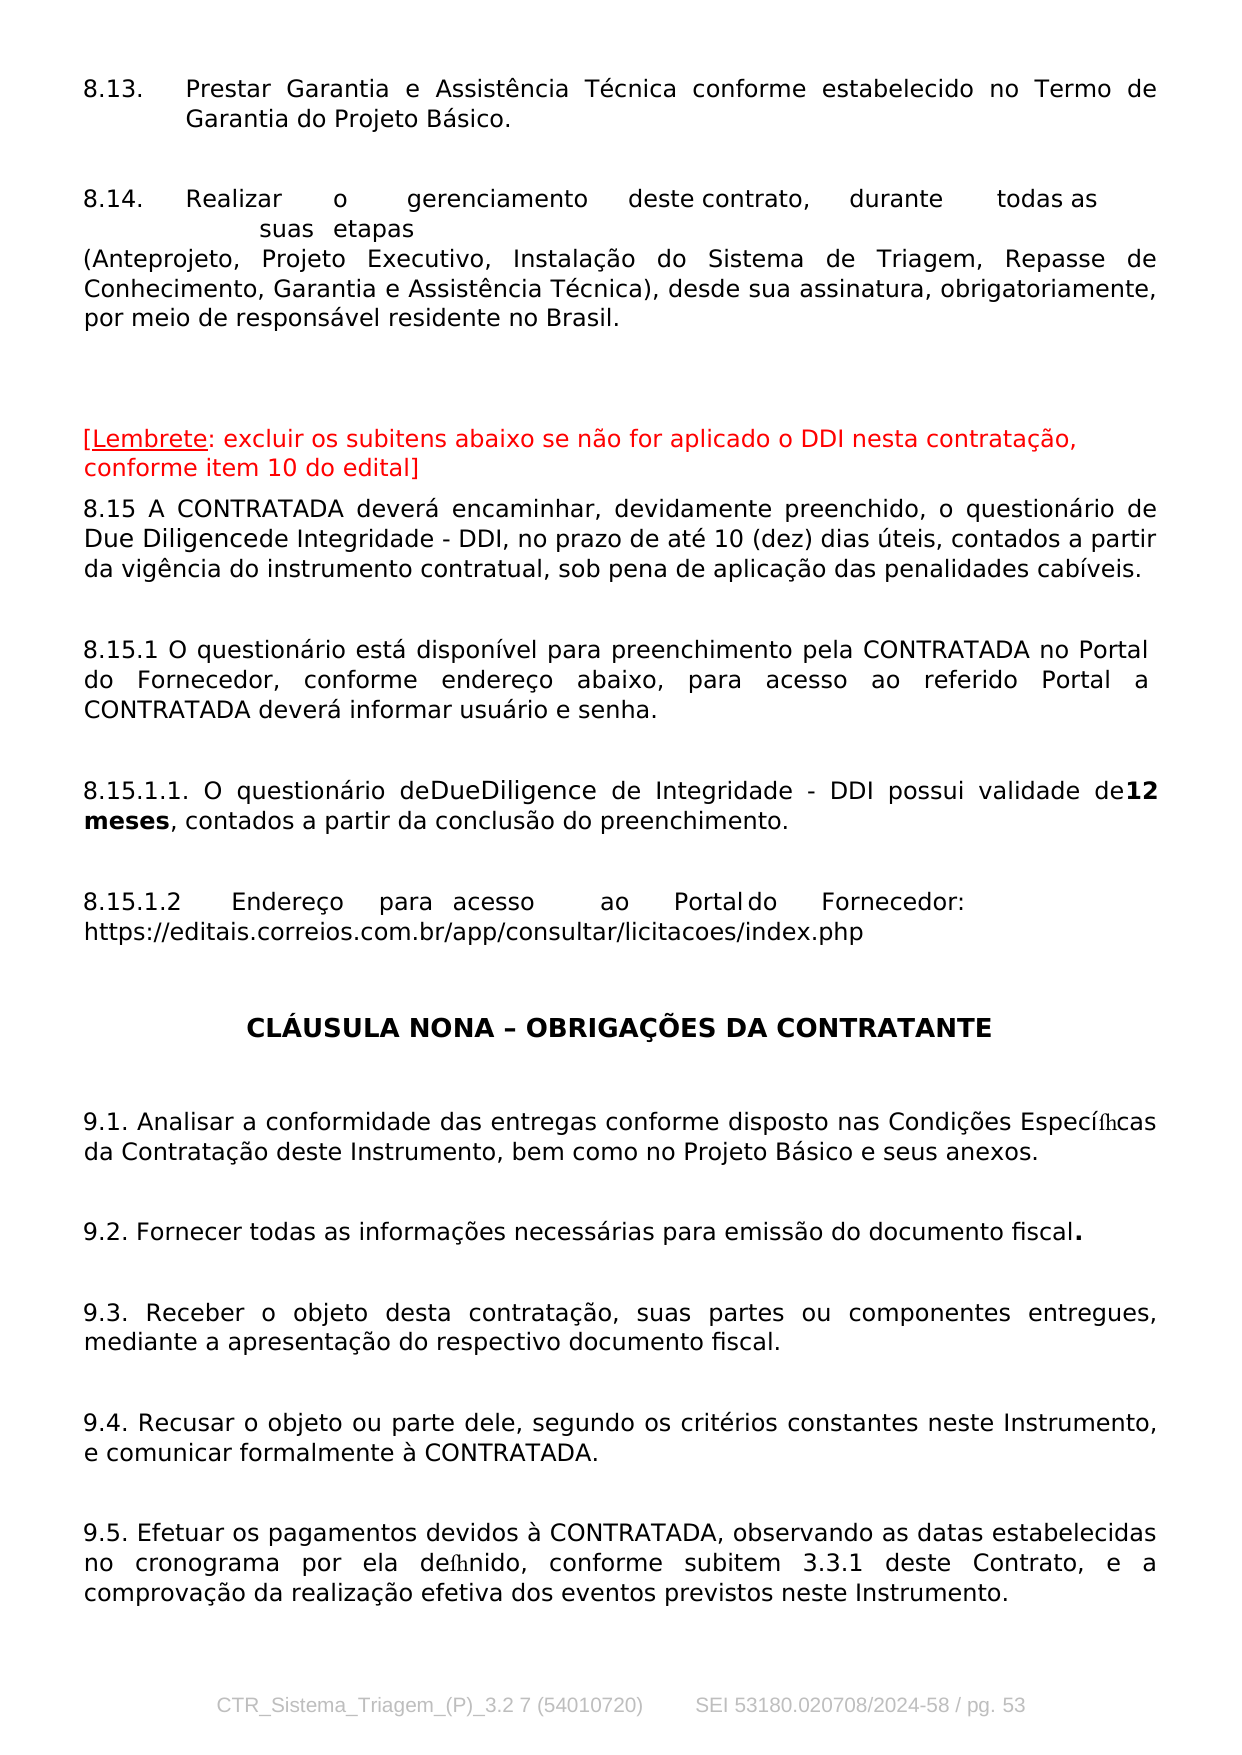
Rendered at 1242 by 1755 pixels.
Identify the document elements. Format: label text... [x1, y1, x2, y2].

text 8.15.1 O questionário está disponível para preenchimento pela CONTRATADA no Portal do Fornecedor, conforme endereço abaixo, para acesso ao referido Portal a CONTRATADA deverá informar usuário e senha. [83, 636, 1150, 724]
text 8.15 A CONTRATADA deverá encaminhar, devidamente preenchido, o questionário de Due Diligencede Integridade - DDI, no prazo de até 10 (dez) dias úteis, contados a partir da vigência do instrumento contratual, sob pena de aplicação das penalidades cabíveis. [83, 495, 1158, 583]
text [Lembrete: excluir os subitens abaixo se não for aplicado o DDI nesta contratação, conforme item 10 do edital] [83, 425, 1181, 482]
text 9.2. Fornecer todas as informações necessárias para emissão do documento fiscal. [83, 1218, 1158, 1246]
subtitle CLÁUSULA NONA – OBRIGAÇÕES DA CONTRATANTE [75, 1013, 1164, 1044]
text 8.15.1.1. O questionário deDueDiligence de Integridade - DDI possui validade de12 meses, contados a partir da conclusão do preenchimento. [83, 776, 1158, 835]
text 9.3. Receber o objeto desta contratação, suas partes ou componentes entregues, mediante a apresentação do respectivo documento fiscal. [83, 1299, 1158, 1356]
text 9.4. Recusar o objeto ou parte dele, segundo os critérios constantes neste Instrumento, e comunicar formalmente à CONTRATADA. [83, 1409, 1158, 1467]
list Realizar o gerenciamento deste contrato, durante todas as suas etapas [83, 185, 1158, 243]
text 9.1. Analisar a conformidade das entregas conforme disposto nas Condições Especícas da Contratação deste Instrumento, bem como no Projeto Básico e seus anexos. [83, 1108, 1158, 1166]
text 8.15.1.2 Endereço para acesso ao Portal do Fornecedor: https://editais.correios.com.br/app/consultar/licitacoes/index.php [83, 888, 1158, 946]
text (Anteprojeto, Projeto Executivo, Instalação do Sistema de Triagem, Repasse de Conhecimento, Garantia e Assistência Técnica), desde sua assinatura, obrigatoriamente, por meio de responsável residente no Brasil. [83, 245, 1158, 332]
list Prestar Garantia e Assistência Técnica conforme estabelecido no Termo de Garantia do Projeto Básico. [83, 75, 1158, 133]
text 9.5. Efetuar os pagamentos devidos à CONTRATADA, observando as datas estabelecidas no cronograma por ela denido, conforme subitem 3.3.1 deste Contrato, e a comprovação da realização efetiva dos eventos previstos neste Instrumento. [83, 1519, 1158, 1607]
